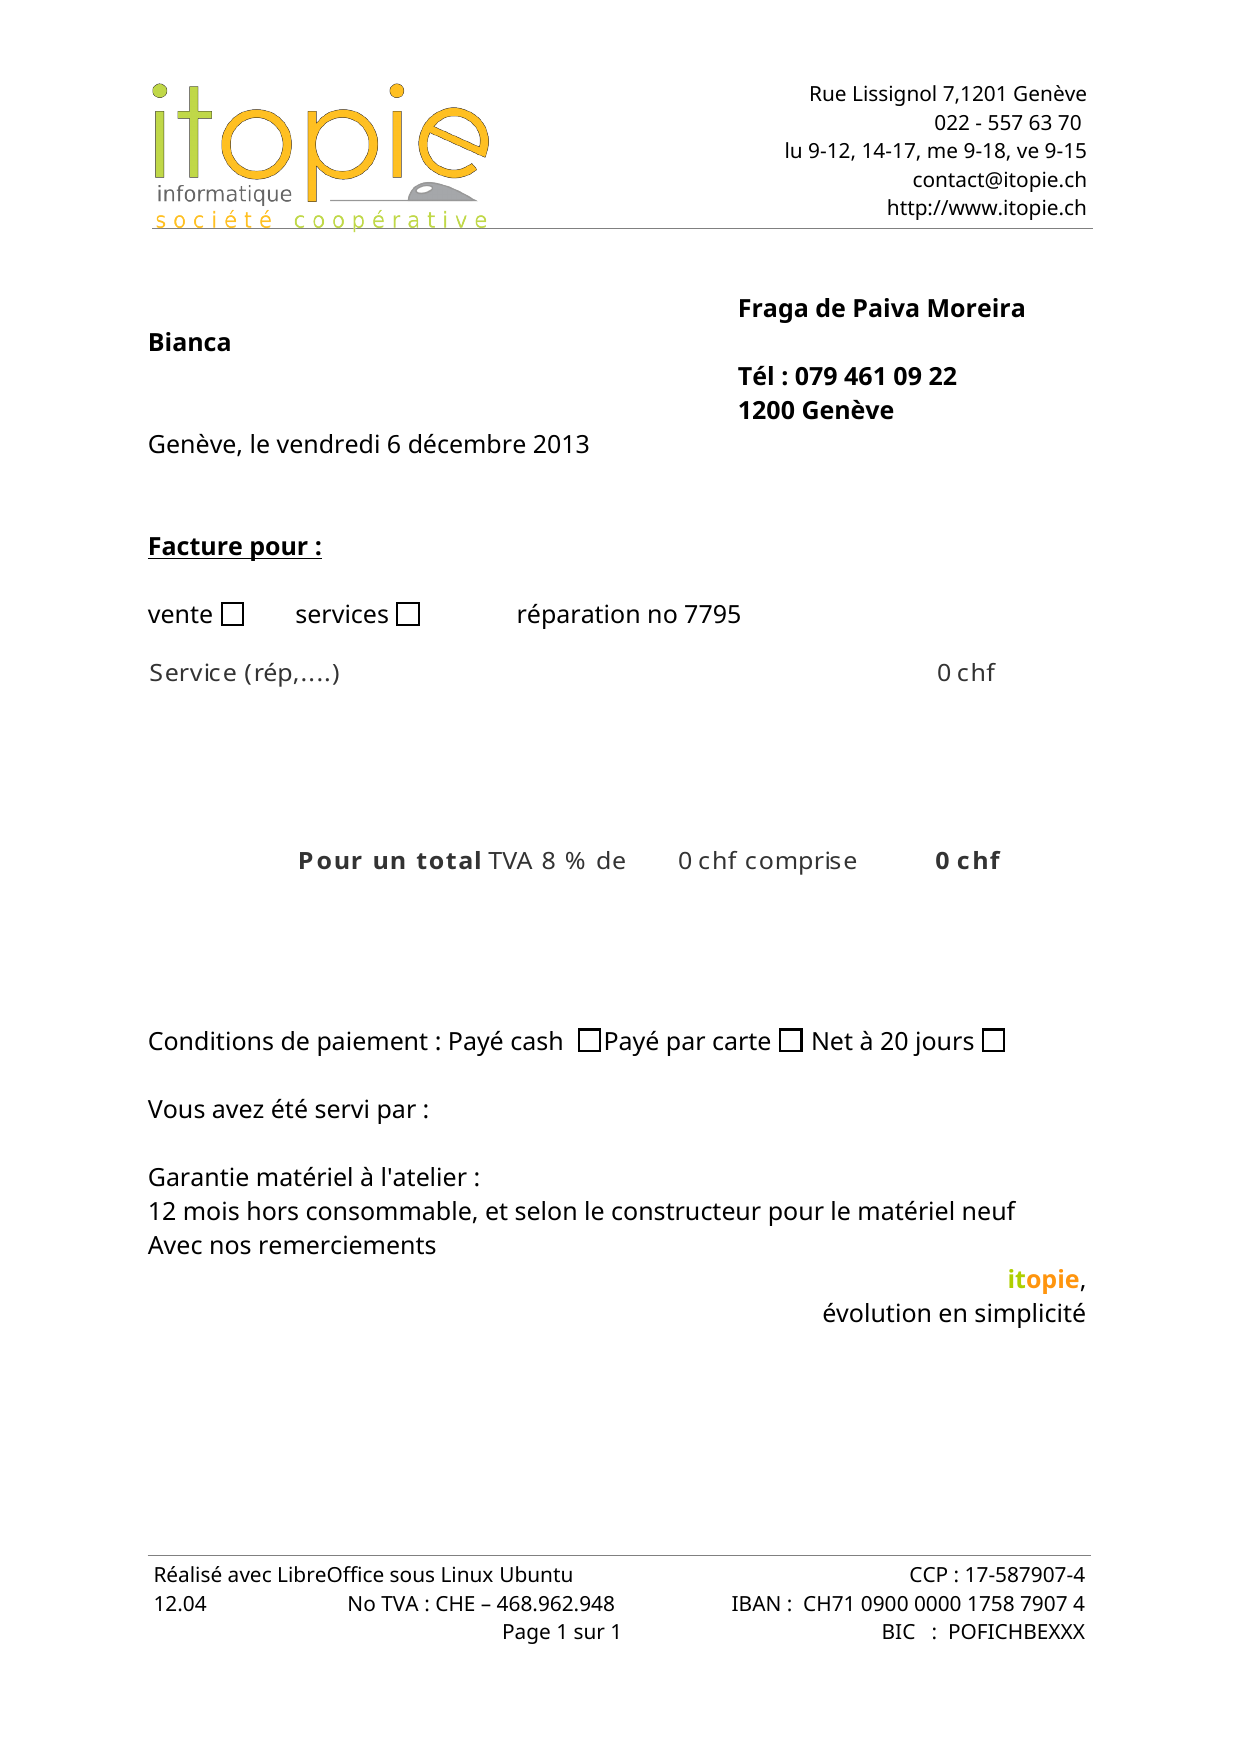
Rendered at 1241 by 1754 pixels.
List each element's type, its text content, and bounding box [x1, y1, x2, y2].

text évolution en simplicité [148, 1296, 1093, 1330]
text Vous avez été servi par : [148, 1091, 1093, 1125]
text Avec nos remerciements [148, 1227, 1093, 1262]
text 1200 Genève [148, 392, 1093, 427]
text Genève, le vendredi 6 décembre 2013 [148, 427, 1093, 461]
text Conditions de paiement : Payé cash Payé par carte Net à 20 jours [148, 1023, 1093, 1057]
text Fraga de Paiva Moreira Bianca [148, 290, 1093, 358]
text Tél : 079 461 09 22 [148, 358, 1093, 392]
text itopie, [148, 1262, 1093, 1296]
picture [138, 72, 500, 244]
text vente services réparation no 7795 [148, 597, 1093, 631]
text 12 mois hors consommable, et selon le constructeur pour le matériel neuf [148, 1193, 1093, 1227]
text Facture pour : [148, 529, 1093, 563]
text Garantie matériel à l'atelier : [148, 1159, 1093, 1193]
